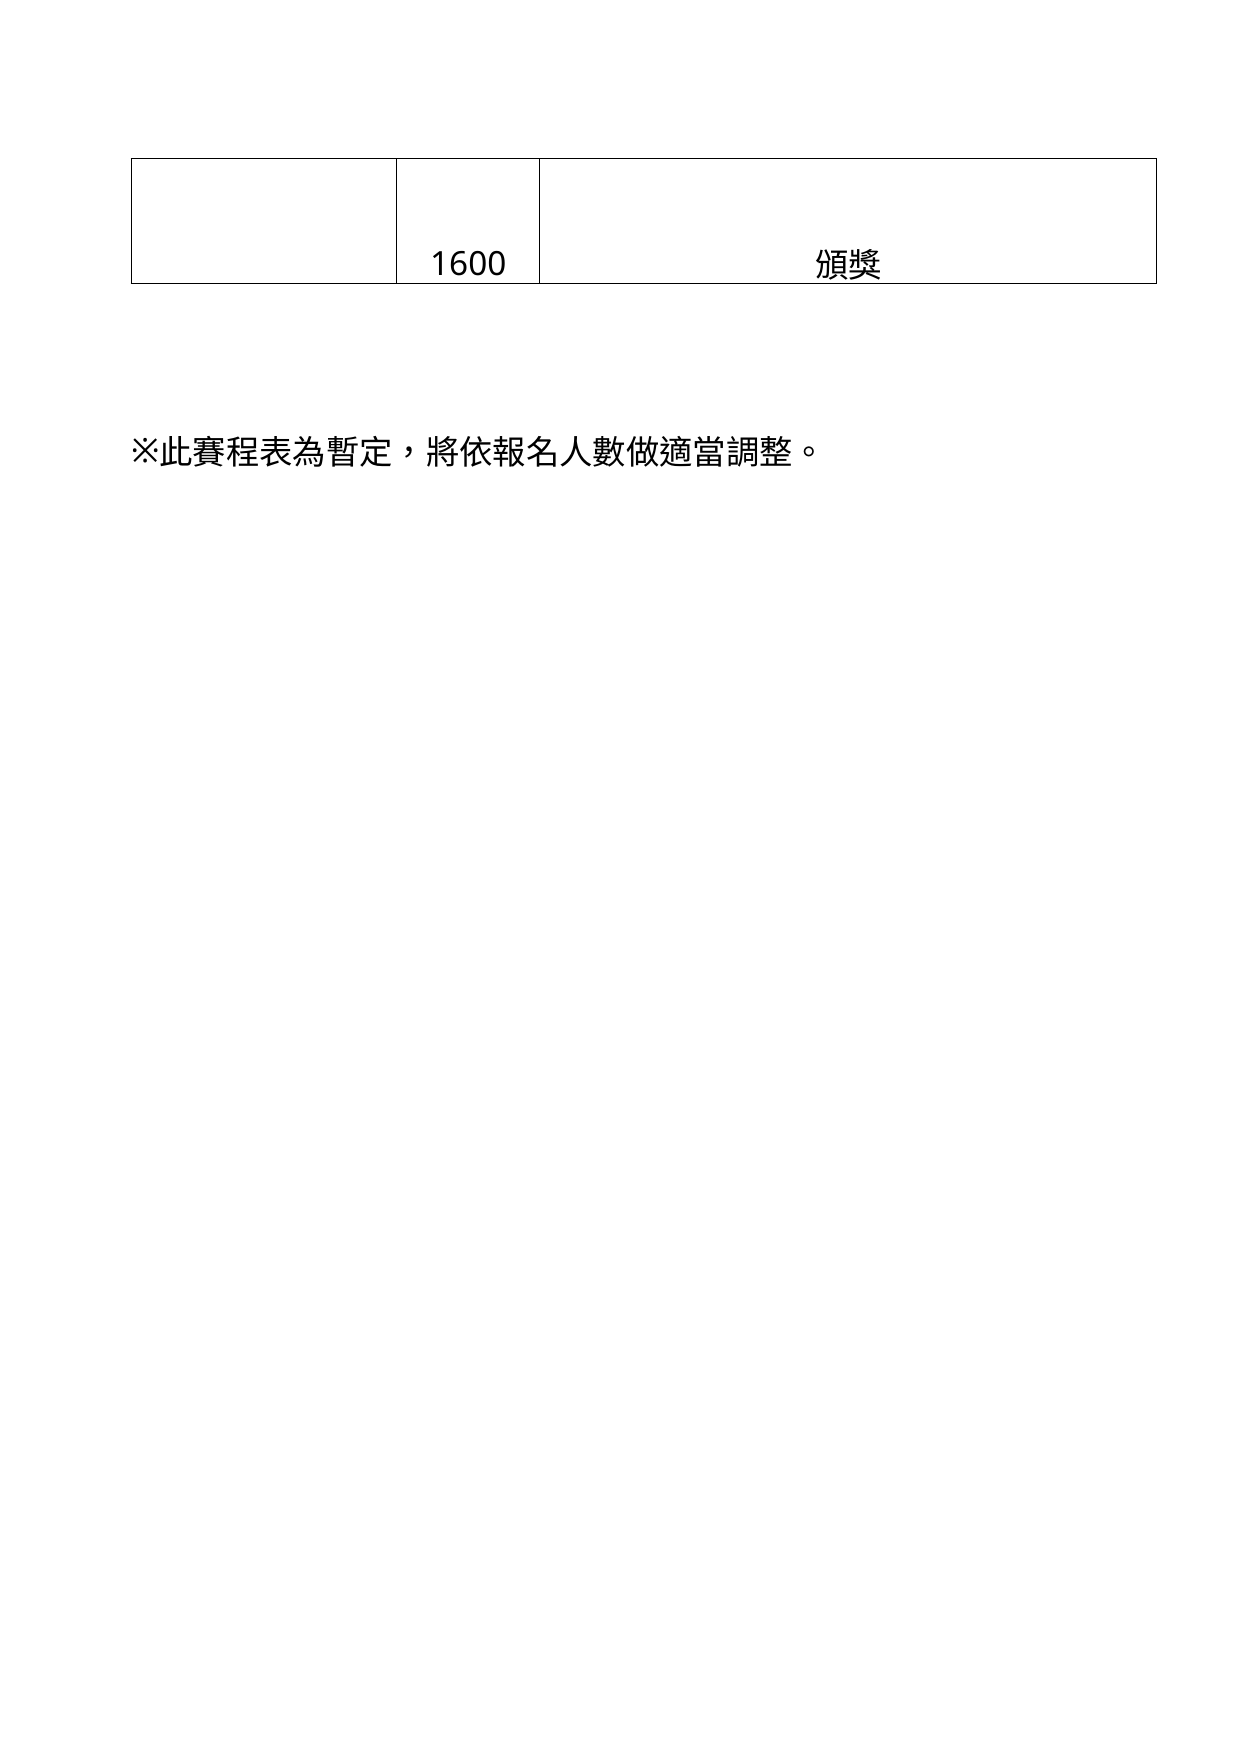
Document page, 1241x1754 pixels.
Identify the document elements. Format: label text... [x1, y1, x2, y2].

table_cell 頒獎 [540, 159, 1156, 283]
text ※此賽程表為暫定，將依報名人數做適當調整。 [131, 408, 1162, 471]
table_cell [132, 159, 396, 283]
table_cell 1600 [397, 159, 539, 283]
